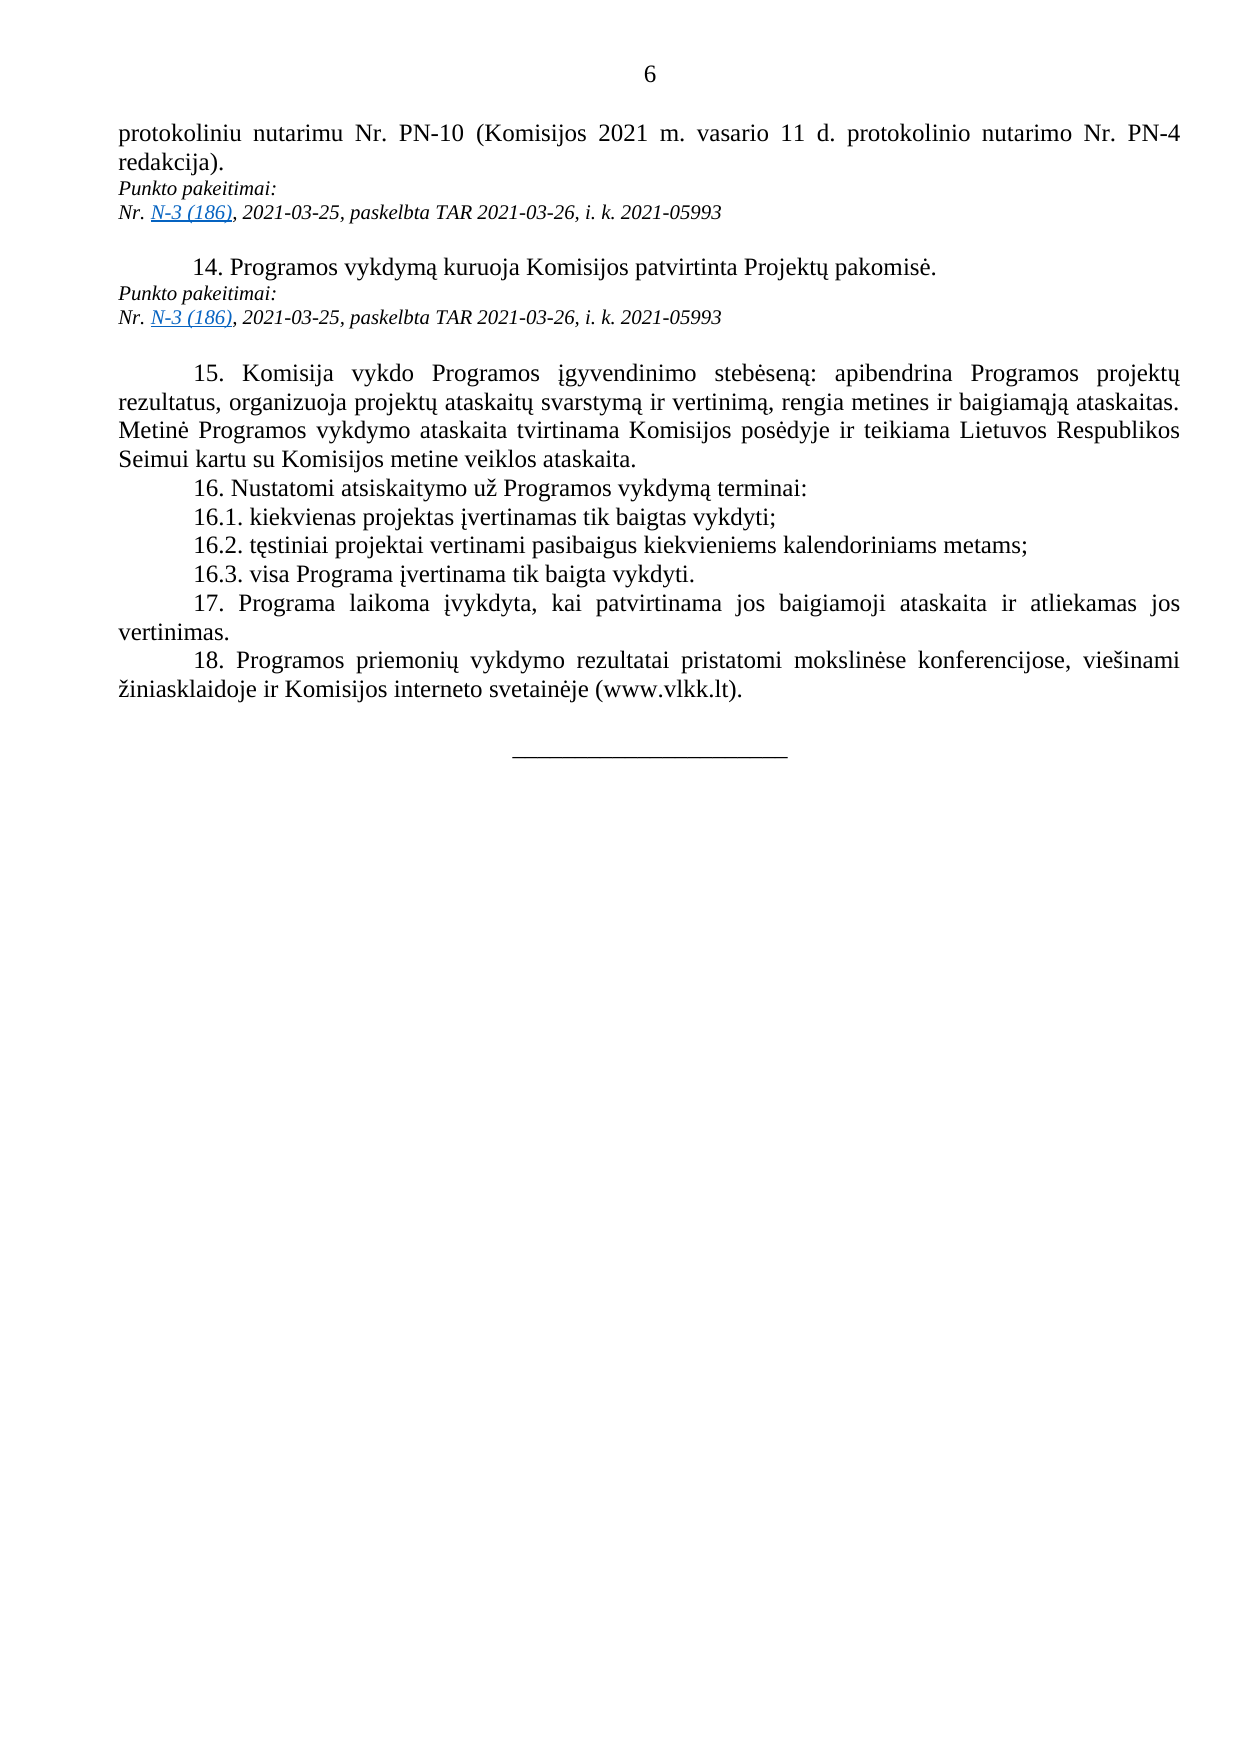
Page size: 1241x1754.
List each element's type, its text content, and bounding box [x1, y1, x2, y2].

text 18. Programos priemonių vykdymo rezultatai pristatomi mokslinėse konferencijose, viešinami žiniasklaidoje ir Komisijos interneto svetainėje (www.vlkk.lt). [118, 646, 1181, 703]
text 16.3. visa Programa įvertinama tik baigta vykdyti. [118, 559, 1181, 588]
text Nr. N-3 (186), 2021-03-25, paskelbta TAR 2021-03-26, i. k. 2021-05993 [118, 305, 1181, 329]
text 16. Nustatomi atsiskaitymo už Programos vykdymą terminai: [118, 473, 1181, 502]
text 17. Programa laikoma įvykdyta, kai patvirtinama jos baigiamoji ataskaita ir atliekamas jos vertinimas. [118, 588, 1181, 646]
text Punkto pakeitimai: [118, 281, 1181, 305]
text 16.1. kiekvienas projektas įvertinamas tik baigtas vykdyti; [118, 502, 1181, 531]
text ______________________ [118, 732, 1181, 761]
text Punkto pakeitimai: [118, 176, 1181, 200]
text 14. Programos vykdymą kuruoja Komisijos patvirtinta Projektų pakomisė. [118, 252, 1181, 281]
text 16.2. tęstiniai projektai vertinami pasibaigus kiekvieniems kalendoriniams metams; [118, 531, 1181, 559]
text 15. Komisija vykdo Programos įgyvendinimo stebėseną: apibendrina Programos projektų rezultatus, organizuoja projektų ataskaitų svarstymą ir vertinimą, rengia metines ir baigiamąją ataskaitas. Metinė Programos vykdymo ataskaita tvirtinama Komisijos posėdyje ir teikiama Lietuvos Respublikos Seimui kartu su Komisijos metine veiklos ataskaita. [118, 358, 1181, 473]
text protokoliniu nutarimu Nr. PN-10 (Komisijos 2021 m. vasario 11 d. protokolinio nutarimo Nr. PN-4 redakcija). [118, 118, 1181, 176]
text Nr. N-3 (186), 2021-03-25, paskelbta TAR 2021-03-26, i. k. 2021-05993 [118, 200, 1181, 224]
